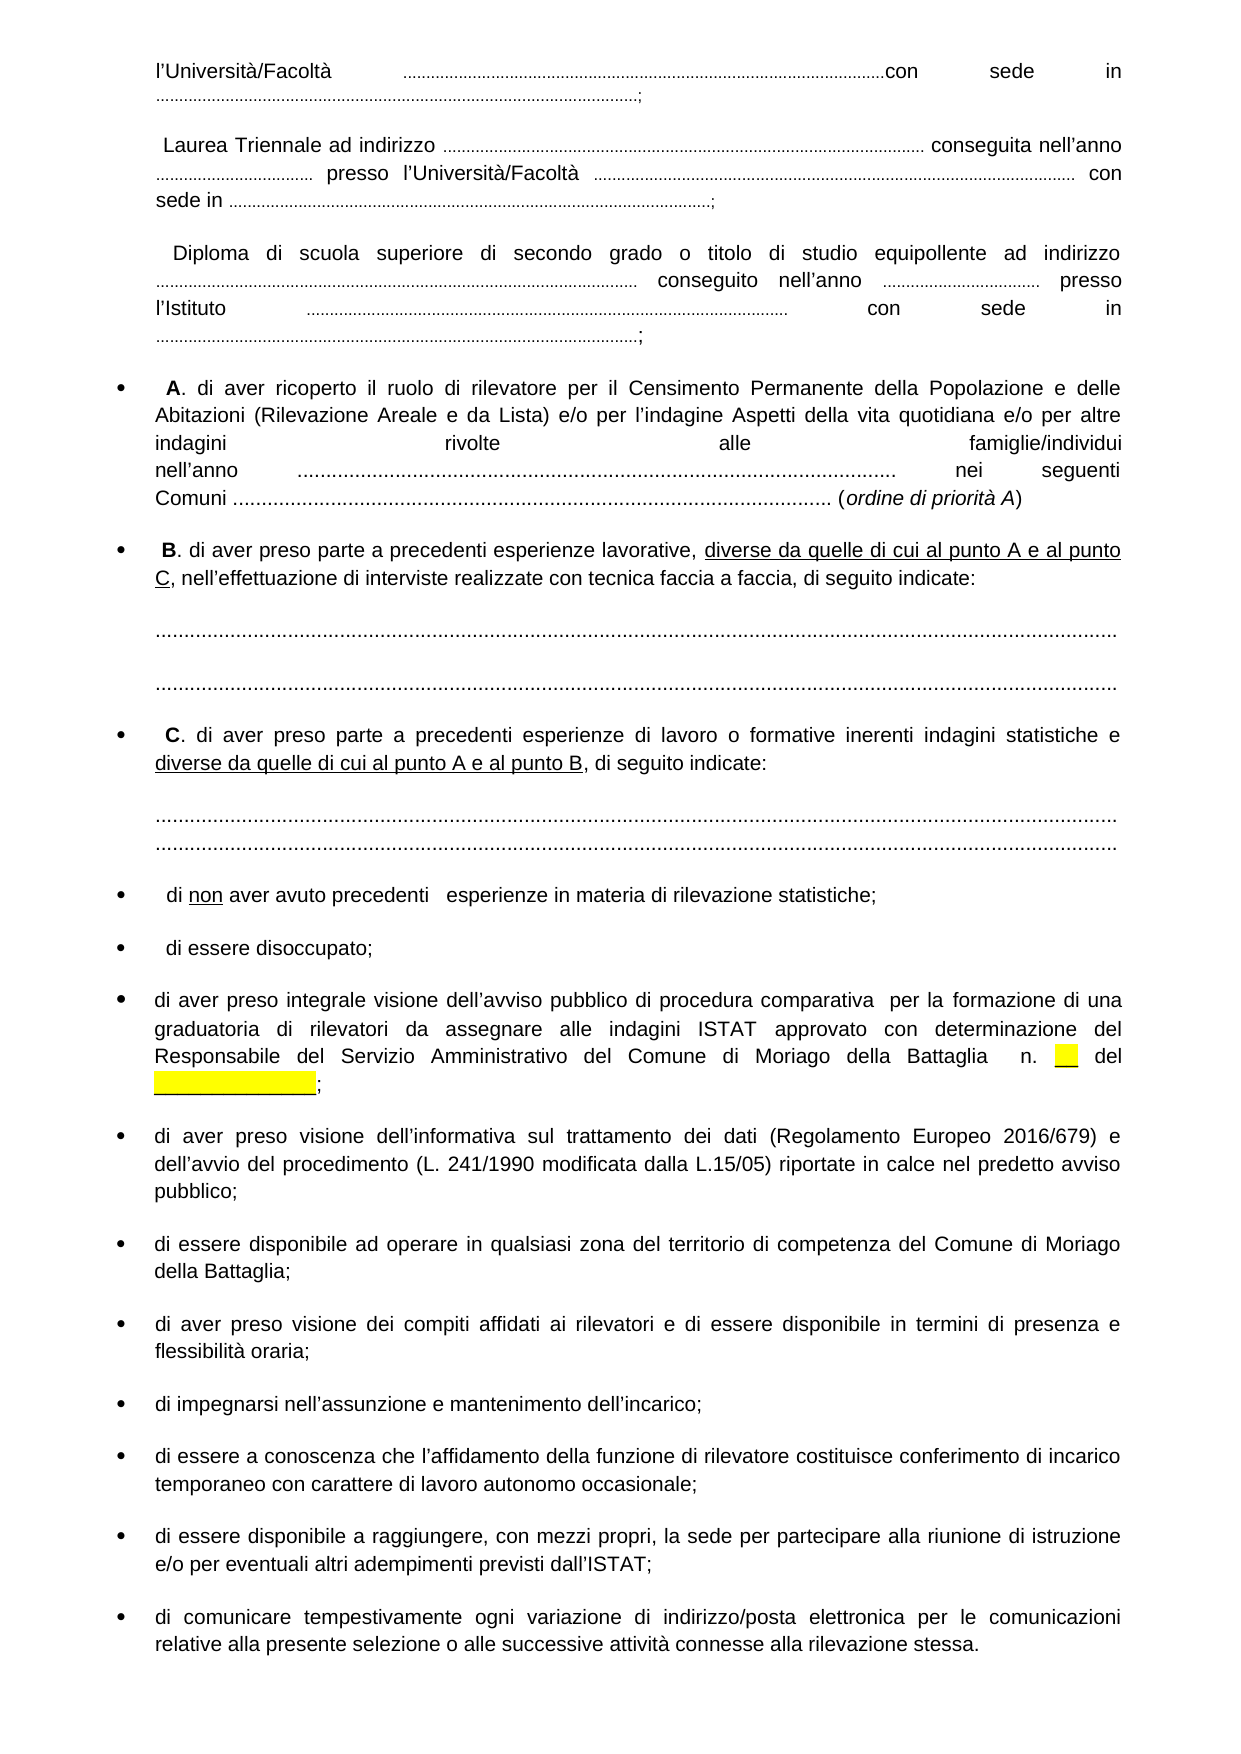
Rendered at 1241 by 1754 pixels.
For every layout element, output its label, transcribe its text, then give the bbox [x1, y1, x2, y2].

list di aver preso visione dei compiti affidati ai rilevatori e di essere disponibile in termini di presenza e flessibilità oraria; [117, 1312, 1122, 1363]
text l’Università/Facoltà ........................................................................................................con sede in ........................................................................................................; [156, 59, 1122, 105]
list di essere disponibile a raggiungere, con mezzi propri, la sede per partecipare alla riunione di istruzione e/o per eventuali altri adempimenti previsti dall’ISTAT; [117, 1524, 1122, 1576]
list C. di aver preso parte a precedenti esperienze di lavoro o formative inerenti indagini statistiche e diverse da quelle di cui al punto A e al punto B, di seguito indicate: [117, 723, 1122, 774]
text ....................................................................................................................................................................... [155, 618, 1122, 642]
list di essere a conoscenza che l’affidamento della funzione di rilevatore costituisce conferimento di incarico temporaneo con carattere di lavoro autonomo occasionale; [117, 1444, 1122, 1496]
text Laurea Triennale ad indirizzo ........................................................................................................ conseguita nell’anno .................................. presso l’Università/Facoltà ........................................................................................................ con sede in ........................................................................................................; [156, 133, 1122, 212]
list di essere disponibile ad operare in qualsiasi zona del territorio di competenza del Comune di Moriago della Battaglia; [117, 1231, 1122, 1283]
list di aver preso visione dell’informativa sul trattamento dei dati (Regolamento Europeo 2016/679) e dell’avvio del procedimento (L. 241/1990 modificata dalla L.15/05) riportate in calce nel predetto avviso pubblico; [117, 1124, 1122, 1203]
list di aver preso integrale visione dell’avviso pubblico di procedura comparativa per la formazione di una graduatoria di rilevatori da assegnare alle indagini ISTAT approvato con determinazione del Responsabile del Servizio Amministrativo del Comune di Moriago della Battaglia n. __ del ______________; [117, 988, 1122, 1095]
text ....................................................................................................................................................................... [155, 671, 1122, 694]
list B. di aver preso parte a precedenti esperienze lavorative, diverse da quelle di cui al punto A e al punto C, nell’effettuazione di interviste realizzate con tecnica faccia a faccia, di seguito indicate: [117, 538, 1122, 589]
text .............................................................................................................................................................................................................................................................................................................................................. [155, 803, 1122, 854]
text Diploma di scuola superiore di secondo grado o titolo di studio equipollente ad indirizzo ........................................................................................................ conseguito nell’anno .................................. presso l’Istituto ........................................................................................................ con sede in ........................................................................................................; [156, 240, 1122, 347]
list di essere disoccupato; [117, 936, 1122, 960]
list di comunicare tempestivamente ogni variazione di indirizzo/posta elettronica per le comunicazioni relative alla presente selezione o alle successive attività connesse alla rilevazione stessa. [117, 1604, 1122, 1656]
list di impegnarsi nell’assunzione e mantenimento dell’incarico; [117, 1392, 1122, 1416]
list di non aver avuto precedenti esperienze in materia di rilevazione statistiche; [117, 883, 1122, 907]
list A. di aver ricoperto il ruolo di rilevatore per il Censimento Permanente della Popolazione e delle Abitazioni (Rilevazione Areale e da Lista) e/o per l’indagine Aspetti della vita quotidiana e/o per altre indagini rivolte alle famiglie/individui nell’anno ........................................................................................................ nei seguenti Comuni ........................................................................................................ (ordine di priorità A) [117, 375, 1122, 509]
